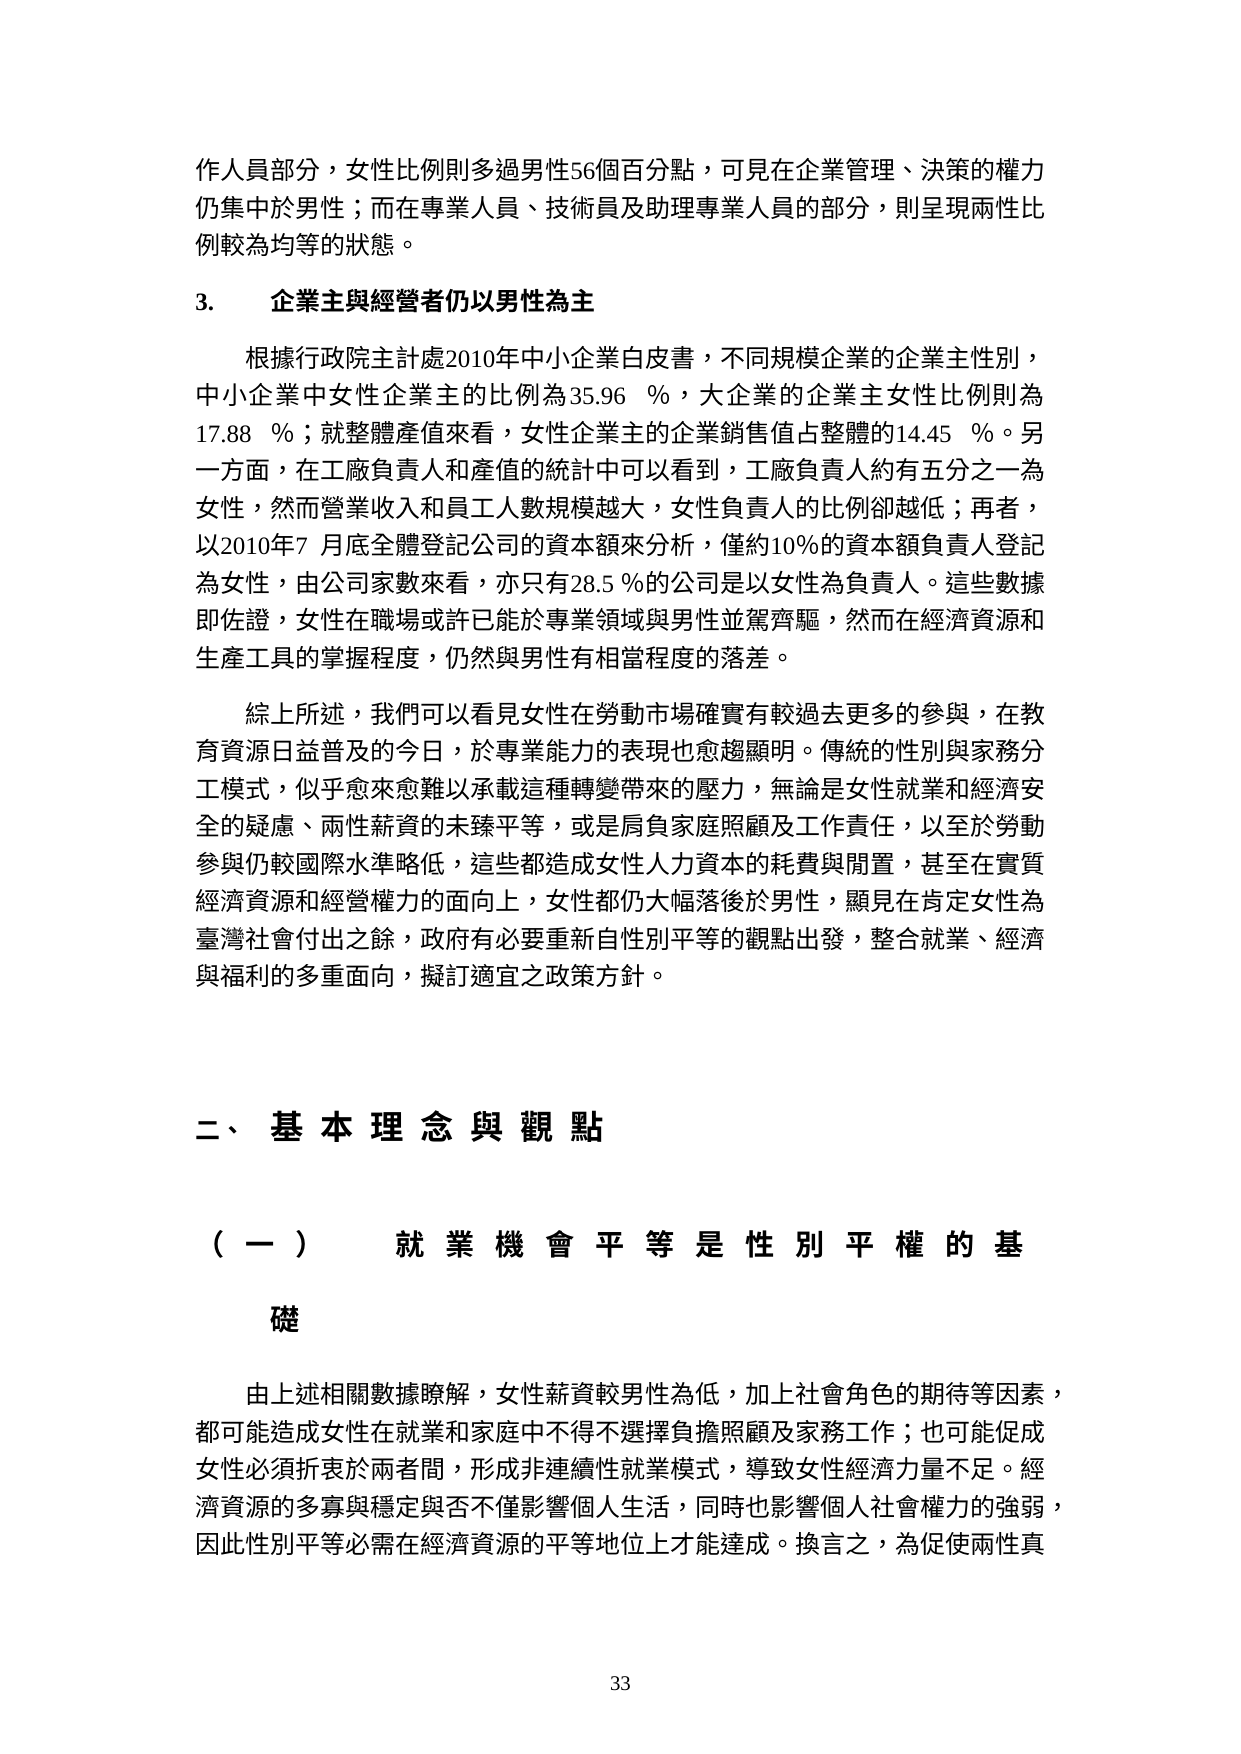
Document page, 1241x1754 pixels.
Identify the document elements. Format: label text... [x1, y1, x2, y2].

text 綜上所述，我們可以看見女性在勞動市場確實有較過去更多的參與，在教育資源日益普及的今日，於專業能力的表現也愈趨顯明。傳統的性別與家務分工模式，似乎愈來愈難以承載這種轉變帶來的壓力，無論是女性就業和經濟安全的疑慮、兩性薪資的未臻平等，或是肩負家庭照顧及工作責任，以至於勞動參與仍較國際水準略低，這些都造成女性人力資本的耗費與閒置，甚至在實質經濟資源和經營權力的面向上，女性都仍大幅落後於男性，顯見在肯定女性為臺灣社會付出之餘，政府有必要重新自性別平等的觀點出發，整合就業、經濟與福利的多重面向，擬訂適宜之政策方針。 [195, 694, 1045, 994]
text 由上述相關數據瞭解，女性薪資較男性為低，加上社會角色的期待等因素，都可能造成女性在就業和家庭中不得不選擇負擔照顧及家務工作；也可能促成女性必須折衷於兩者間，形成非連續性就業模式，導致女性經濟力量不足。經濟資源的多寡與穩定與否不僅影響個人生活，同時也影響個人社會權力的強弱，因此性別平等必需在經濟資源的平等地位上才能達成。換言之，為促使兩性真正的平等與相互尊重，就必須注重經濟情況的落差及社會不平等結構，以更積極的就業輔導政策協助、促進女性就業，或避免女性中斷就業。 [195, 1374, 1045, 1562]
list 就業機會平等是性別平權的基礎 [195, 1205, 1045, 1355]
text 作人員部分，女性比例則多過男性56個百分點，可見在企業管理、決策的權力仍集中於男性；而在專業人員、技術員及助理專業人員的部分，則呈現兩性比例較為均等的狀態。 [195, 150, 1045, 262]
list 基本理念與觀點 [195, 1087, 1045, 1162]
list 企業主與經營者仍以男性為主 [195, 281, 1045, 319]
text 根據行政院主計處2010年中小企業白皮書，不同規模企業的企業主性別，中小企業中女性企業主的比例為35.96％，大企業的企業主女性比例則為17.88％；就整體產值來看，女性企業主的企業銷售值占整體的14.45％。另一方面，在工廠負責人和產值的統計中可以看到，工廠負責人約有五分之一為女性，然而營業收入和員工人數規模越大，女性負責人的比例卻越低；再者，以2010年7月底全體登記公司的資本額來分析，僅約10％的資本額負責人登記為女性，由公司家數來看，亦只有28.5％的公司是以女性為負責人。這些數據即佐證，女性在職場或許已能於專業領域與男性並駕齊驅，然而在經濟資源和生產工具的掌握程度，仍然與男性有相當程度的落差。 [195, 337, 1045, 675]
